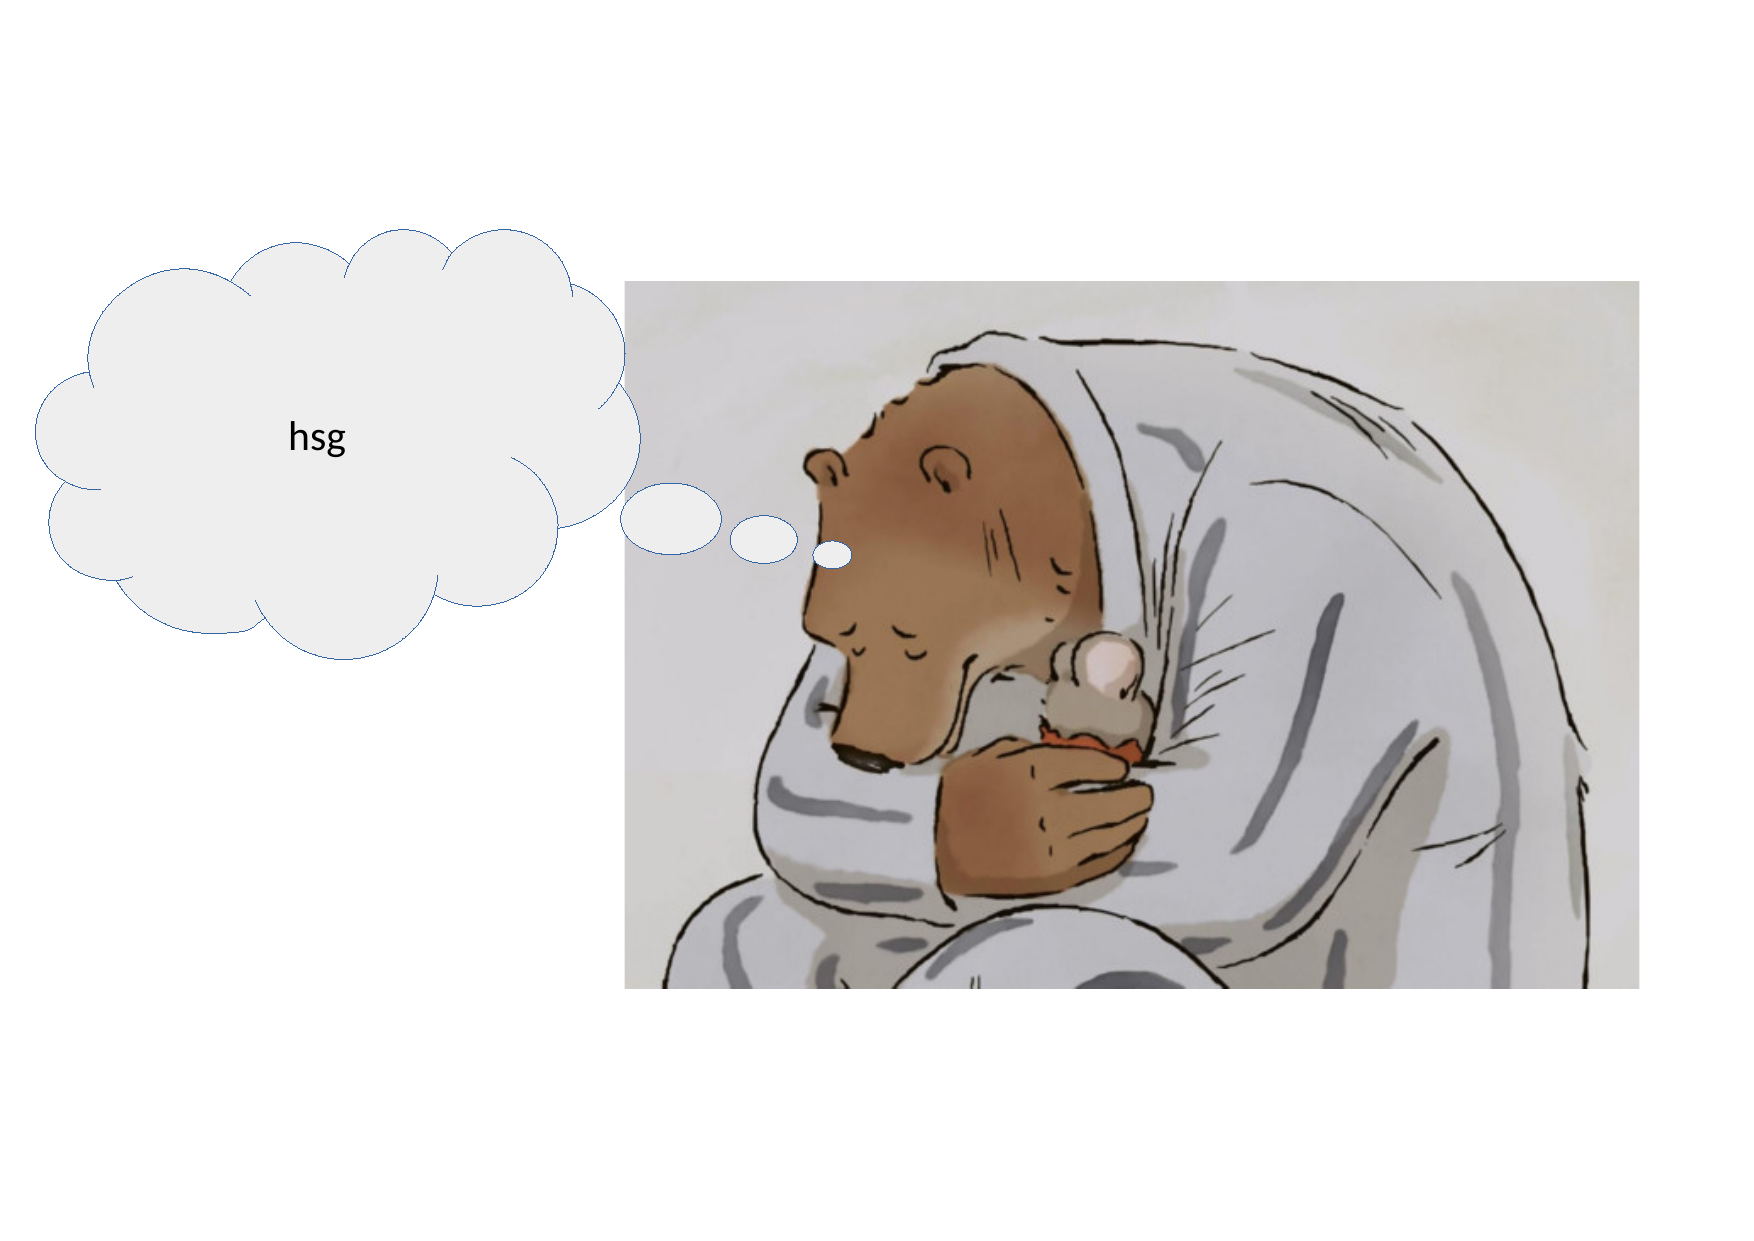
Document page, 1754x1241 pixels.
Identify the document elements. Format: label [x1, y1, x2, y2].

picture [624, 281, 1640, 989]
